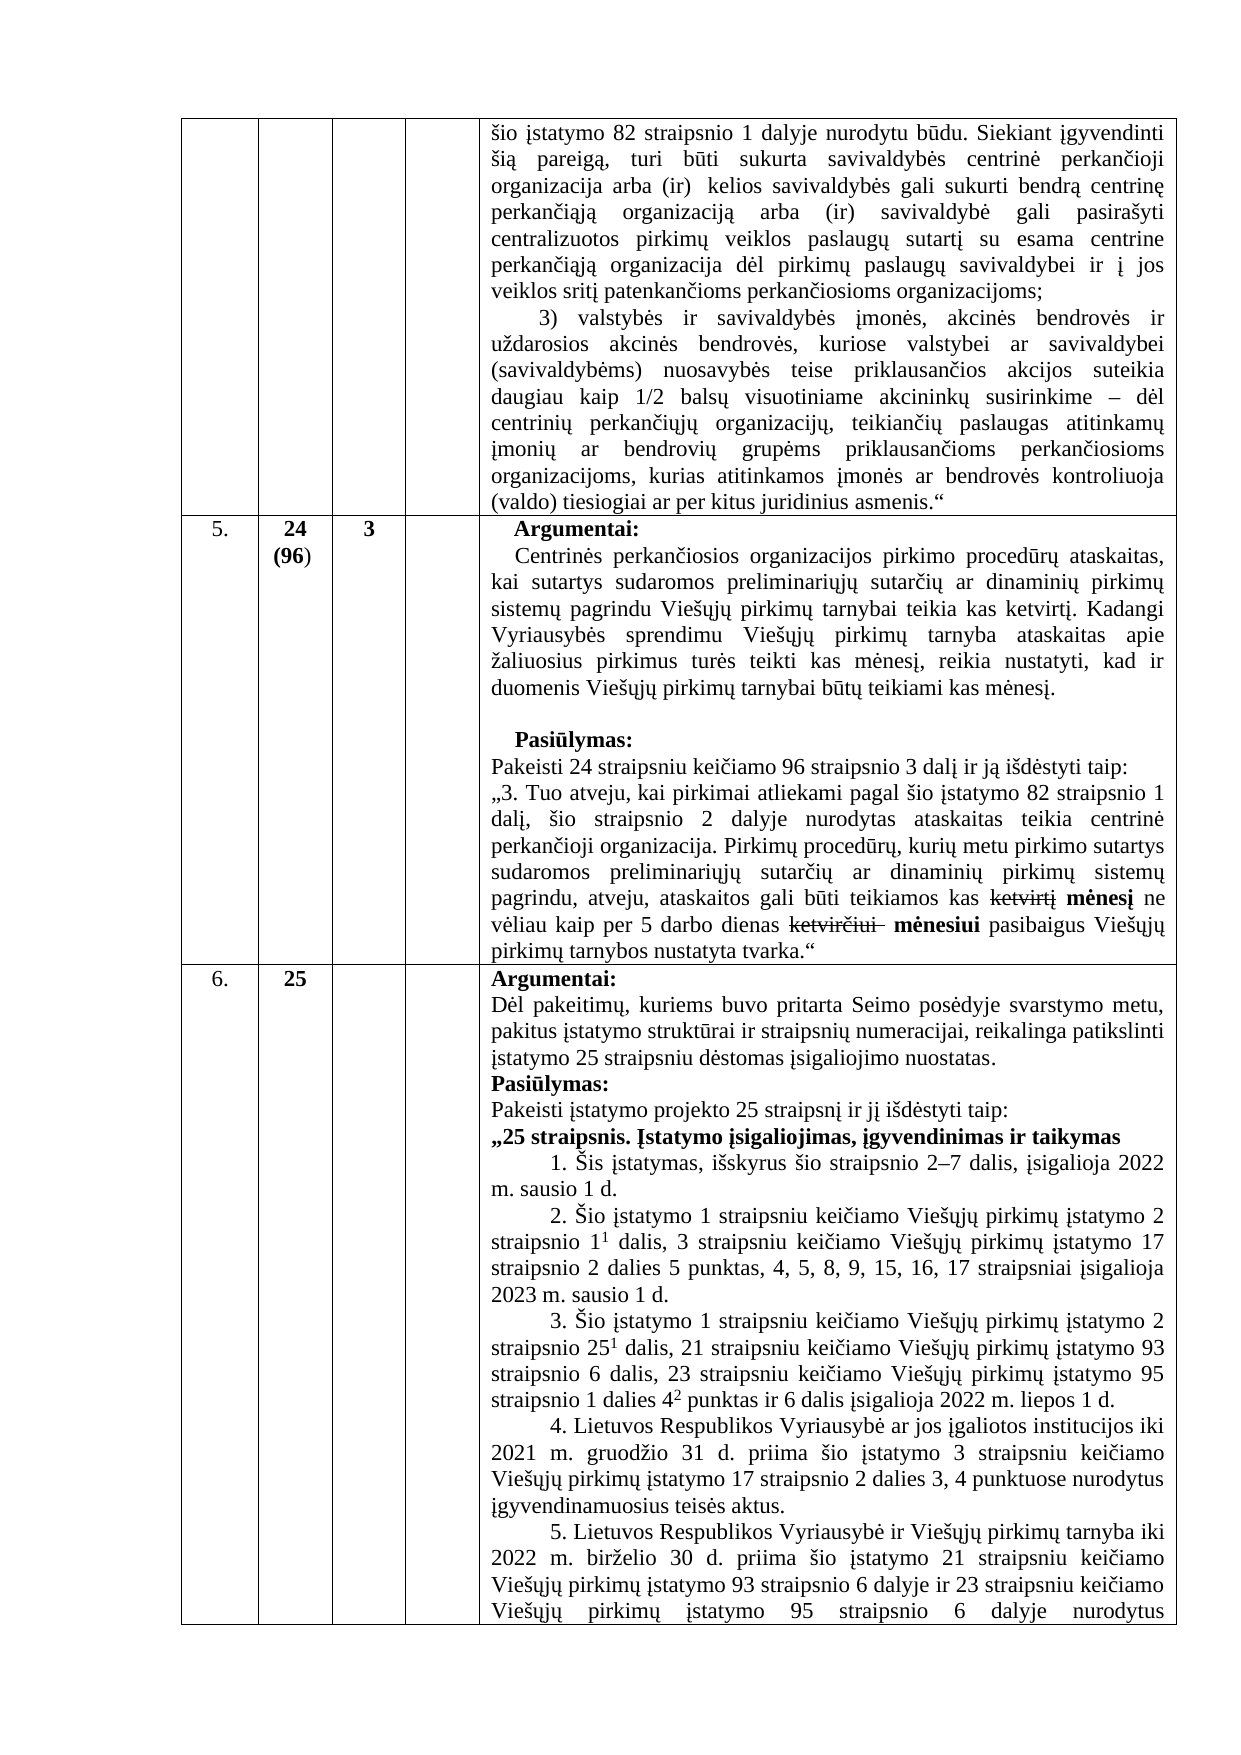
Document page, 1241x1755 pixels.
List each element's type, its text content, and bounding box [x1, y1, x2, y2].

table_cell Argumentai: Centrinės perkančiosios organizacijos pirkimo procedūrų ataskaitas, kai sutartys sudaromos preliminariųjų sutarčių ar dinaminių pirkimų sistemų pagrindu Viešųjų pirkimų tarnybai teikia kas ketvirtį. Kadangi Vyriausybės sprendimu Viešųjų pirkimų tarnyba ataskaitas apie žaliuosius pirkimus turės teikti kas mėnesį, reikia nustatyti, kad ir duomenis Viešųjų pirkimų tarnybai būtų teikiami kas mėnesį. Pasiūlymas: Pakeisti 24 straipsniu keičiamo 96 straipsnio 3 dalį ir ją išdėstyti taip: „3. Tuo atveju, kai pirkimai atliekami pagal šio įstatymo 82 straipsnio 1 dalį, šio straipsnio 2 dalyje nurodytas ataskaitas teikia centrinė perkančioji organizacija. Pirkimų procedūrų, kurių metu pirkimo sutartys sudaromos preliminariųjų sutarčių ar dinaminių pirkimų sistemų pagrindu, atveju, ataskaitos gali būti teikiamos kas ketvirtį mėnesį ne vėliau kaip per 5 darbo dienas ketvirčiui mėnesiui pasibaigus Viešųjų pirkimų tarnybos nustatyta tvarka.“ [480, 516, 1176, 963]
table_cell [406, 119, 479, 514]
table_cell [406, 516, 479, 963]
table_cell 6. [182, 965, 258, 1623]
table_cell 24 (96) [259, 516, 332, 963]
table_cell 5. [182, 516, 258, 963]
table_cell [333, 965, 405, 1623]
table_cell [333, 119, 405, 514]
table_cell 25 [259, 965, 332, 1623]
table_cell [259, 119, 332, 514]
table_cell Argumentai: Dėl pakeitimų, kuriems buvo pritarta Seimo posėdyje svarstymo metu, pakitus įstatymo struktūrai ir straipsnių numeracijai, reikalinga patikslinti įstatymo 25 straipsniu dėstomas įsigaliojimo nuostatas. Pasiūlymas: Pakeisti įstatymo projekto 25 straipsnį ir jį išdėstyti taip: „25 straipsnis. Įstatymo įsigaliojimas, įgyvendinimas ir taikymas 1. Šis įstatymas, išskyrus šio straipsnio 2–7 dalis, įsigalioja 2022 m. sausio 1 d. 2. Šio įstatymo 1 straipsniu keičiamo Viešųjų pirkimų įstatymo 2 straipsnio 11 dalis, 3 straipsniu keičiamo Viešųjų pirkimų įstatymo 17 straipsnio 2 dalies 5 punktas, 4, 5, 8, 9, 15, 16, 17 straipsniai įsigalioja 2023 m. sausio 1 d. 3. Šio įstatymo 1 straipsniu keičiamo Viešųjų pirkimų įstatymo 2 straipsnio 251 dalis, 21 straipsniu keičiamo Viešųjų pirkimų įstatymo 93 straipsnio 6 dalis, 23 straipsniu keičiamo Viešųjų pirkimų įstatymo 95 straipsnio 1 dalies 42 punktas ir 6 dalis įsigalioja 2022 m. liepos 1 d. 4. Lietuvos Respublikos Vyriausybė ar jos įgaliotos institucijos iki 2021 m. gruodžio 31 d. priima šio įstatymo 3 straipsniu keičiamo Viešųjų pirkimų įstatymo 17 straipsnio 2 dalies 3, 4 punktuose nurodytus įgyvendinamuosius teisės aktus. 5. Lietuvos Respublikos Vyriausybė ir Viešųjų pirkimų tarnyba iki 2022 m. birželio 30 d. priima šio įstatymo 21 straipsniu keičiamo Viešųjų pirkimų įstatymo 93 straipsnio 6 dalyje ir 23 straipsniu keičiamo Viešųjų pirkimų įstatymo 95 straipsnio 6 dalyje nurodytus [480, 965, 1176, 1623]
table_cell šio įstatymo 82 straipsnio 1 dalyje nurodytu būdu. Siekiant įgyvendinti šią pareigą, turi būti sukurta savivaldybės centrinė perkančioji organizacija arba (ir) kelios savivaldybės gali sukurti bendrą centrinę perkančiąją organizaciją arba (ir) savivaldybė gali pasirašyti centralizuotos pirkimų veiklos paslaugų sutartį su esama centrine perkančiąją organizacija dėl pirkimų paslaugų savivaldybei ir į jos veiklos sritį patenkančioms perkančiosioms organizacijoms; 3) valstybės ir savivaldybės įmonės, akcinės bendrovės ir uždarosios akcinės bendrovės, kuriose valstybei ar savivaldybei (savivaldybėms) nuosavybės teise priklausančios akcijos suteikia daugiau kaip 1/2 balsų visuotiniame akcininkų susirinkime – dėl centrinių perkančiųjų organizacijų, teikiančių paslaugas atitinkamų įmonių ar bendrovių grupėms priklausančioms perkančiosioms organizacijoms, kurias atitinkamos įmonės ar bendrovės kontroliuoja (valdo) tiesiogiai ar per kitus juridinius asmenis.“ [480, 119, 1176, 514]
table_cell [182, 119, 258, 514]
table_cell 3 [333, 516, 405, 963]
table_cell [406, 965, 479, 1623]
